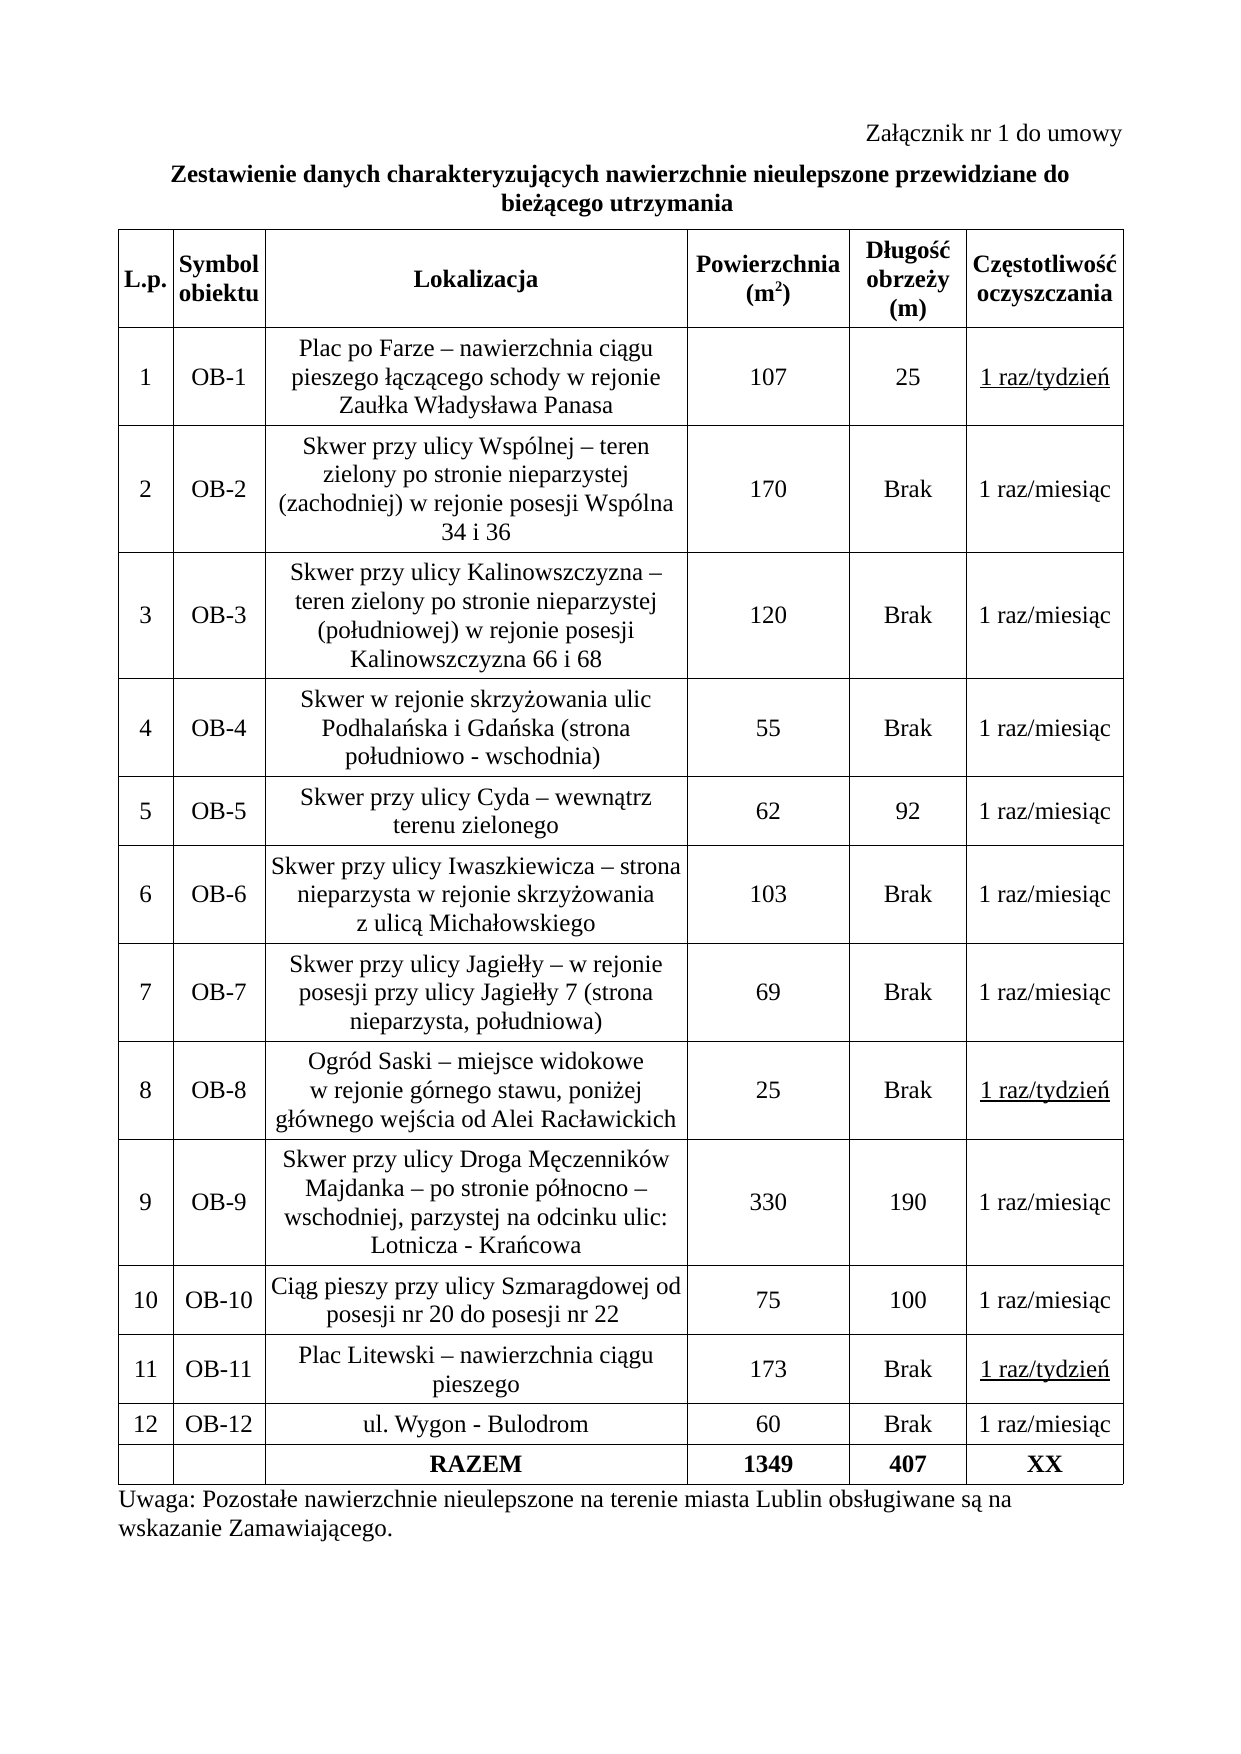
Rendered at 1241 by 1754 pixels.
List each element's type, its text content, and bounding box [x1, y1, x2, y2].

table_cell Plac Litewski – nawierzchnia ciągu pieszego [266, 1335, 687, 1403]
table_cell OB-2 [174, 426, 265, 552]
table_cell 107 [688, 328, 849, 425]
table_cell 55 [688, 679, 849, 776]
table_cell OB-9 [174, 1140, 265, 1265]
table_cell XX [967, 1445, 1123, 1484]
table_header Symbol obiektu [174, 230, 265, 327]
table_cell 1 raz/tydzień [967, 1335, 1123, 1403]
table_cell 190 [850, 1140, 966, 1265]
table_cell 9 [119, 1140, 173, 1265]
table_cell 407 [850, 1445, 966, 1484]
table_cell OB-1 [174, 328, 265, 425]
table_cell [119, 1445, 173, 1484]
table_cell 62 [688, 777, 849, 845]
table_cell 120 [688, 553, 849, 678]
table_cell 1 raz/miesiąc [967, 1404, 1123, 1443]
table_cell Skwer przy ulicy Jagiełły – w rejonie posesji przy ulicy Jagiełły 7 (strona nieparzysta, południowa) [266, 944, 687, 1041]
table_cell 1 raz/miesiąc [967, 553, 1123, 678]
table_cell Brak [850, 944, 966, 1041]
table_cell OB-12 [174, 1404, 265, 1443]
table_cell 1 raz/miesiąc [967, 679, 1123, 776]
table_cell 12 [119, 1404, 173, 1443]
table_header L.p. [119, 230, 173, 327]
table_cell Skwer przy ulicy Wspólnej – teren zielony po stronie nieparzystej (zachodniej) w rejonie posesji Wspólna 34 i 36 [266, 426, 687, 552]
table_cell 8 [119, 1042, 173, 1138]
table_header Powierzchnia (m2) [688, 230, 849, 327]
table_header Długość obrzeży (m) [850, 230, 966, 327]
table_cell Ogród Saski – miejsce widokowe w rejonie górnego stawu, poniżej głównego wejścia od Alei Racławickich [266, 1042, 687, 1138]
table_cell 1 raz/miesiąc [967, 426, 1123, 552]
table_cell 1 [119, 328, 173, 425]
table_cell OB-8 [174, 1042, 265, 1138]
table_cell 25 [688, 1042, 849, 1138]
text Załącznik nr 1 do umowy [118, 118, 1122, 147]
table_cell 7 [119, 944, 173, 1041]
table_cell Ciąg pieszy przy ulicy Szmaragdowej od posesji nr 20 do posesji nr 22 [266, 1266, 687, 1334]
table_cell 1 raz/miesiąc [967, 944, 1123, 1041]
table_cell OB-5 [174, 777, 265, 845]
table_cell Skwer przy ulicy Iwaszkiewicza – strona nieparzysta w rejonie skrzyżowania z ulicą Michałowskiego [266, 846, 687, 943]
table_cell 1349 [688, 1445, 849, 1484]
table_cell 1 raz/miesiąc [967, 1140, 1123, 1265]
table_cell OB-4 [174, 679, 265, 776]
table_cell OB-6 [174, 846, 265, 943]
table_cell 1 raz/miesiąc [967, 846, 1123, 943]
table_cell Brak [850, 846, 966, 943]
table_cell 25 [850, 328, 966, 425]
table_cell OB-3 [174, 553, 265, 678]
table_cell Plac po Farze – nawierzchnia ciągu pieszego łączącego schody w rejonie Zaułka Władysława Panasa [266, 328, 687, 425]
table_cell Skwer w rejonie skrzyżowania ulic Podhalańska i Gdańska (strona południowo - wschodnia) [266, 679, 687, 776]
table_cell 1 raz/tydzień [967, 1042, 1123, 1138]
table_header Lokalizacja [266, 230, 687, 327]
table_cell 103 [688, 846, 849, 943]
table_cell 69 [688, 944, 849, 1041]
table_cell Brak [850, 679, 966, 776]
table_cell 1 raz/miesiąc [967, 1266, 1123, 1334]
table_cell 173 [688, 1335, 849, 1403]
table_cell 1 raz/miesiąc [967, 777, 1123, 845]
table_cell 11 [119, 1335, 173, 1403]
table_cell OB-11 [174, 1335, 265, 1403]
table_cell Brak [850, 1404, 966, 1443]
table_cell 330 [688, 1140, 849, 1265]
table_cell Brak [850, 553, 966, 678]
table_cell 2 [119, 426, 173, 552]
table_cell Skwer przy ulicy Cyda – wewnątrz terenu zielonego [266, 777, 687, 845]
table_cell 100 [850, 1266, 966, 1334]
table_cell 5 [119, 777, 173, 845]
table_cell 3 [119, 553, 173, 678]
table_cell OB-10 [174, 1266, 265, 1334]
table_cell 170 [688, 426, 849, 552]
table_header Częstotliwość oczyszczania [967, 230, 1123, 327]
table_cell OB-7 [174, 944, 265, 1041]
text Uwaga: Pozostałe nawierzchnie nieulepszone na terenie miasta Lublin obsługiwane są na wskazanie Zamawiającego. [118, 1485, 1122, 1541]
table_cell ul. Wygon - Bulodrom [266, 1404, 687, 1443]
table_cell [174, 1445, 265, 1484]
table_cell 92 [850, 777, 966, 845]
table_cell 75 [688, 1266, 849, 1334]
table_cell Brak [850, 1042, 966, 1138]
table_cell Brak [850, 1335, 966, 1403]
table_cell 4 [119, 679, 173, 776]
table_cell 10 [119, 1266, 173, 1334]
text Zestawienie danych charakteryzujących nawierzchnie nieulepszone przewidziane do bieżącego utrzymania [118, 159, 1122, 217]
table_cell Skwer przy ulicy Droga Męczenników Majdanka – po stronie północno – wschodniej, parzystej na odcinku ulic: Lotnicza - Krańcowa [266, 1140, 687, 1265]
table_cell 1 raz/tydzień [967, 328, 1123, 425]
table_cell 60 [688, 1404, 849, 1443]
table_cell RAZEM [266, 1445, 687, 1484]
table_cell 6 [119, 846, 173, 943]
table_cell Brak [850, 426, 966, 552]
table_cell Skwer przy ulicy Kalinowszczyzna – teren zielony po stronie nieparzystej (południowej) w rejonie posesji Kalinowszczyzna 66 i 68 [266, 553, 687, 678]
